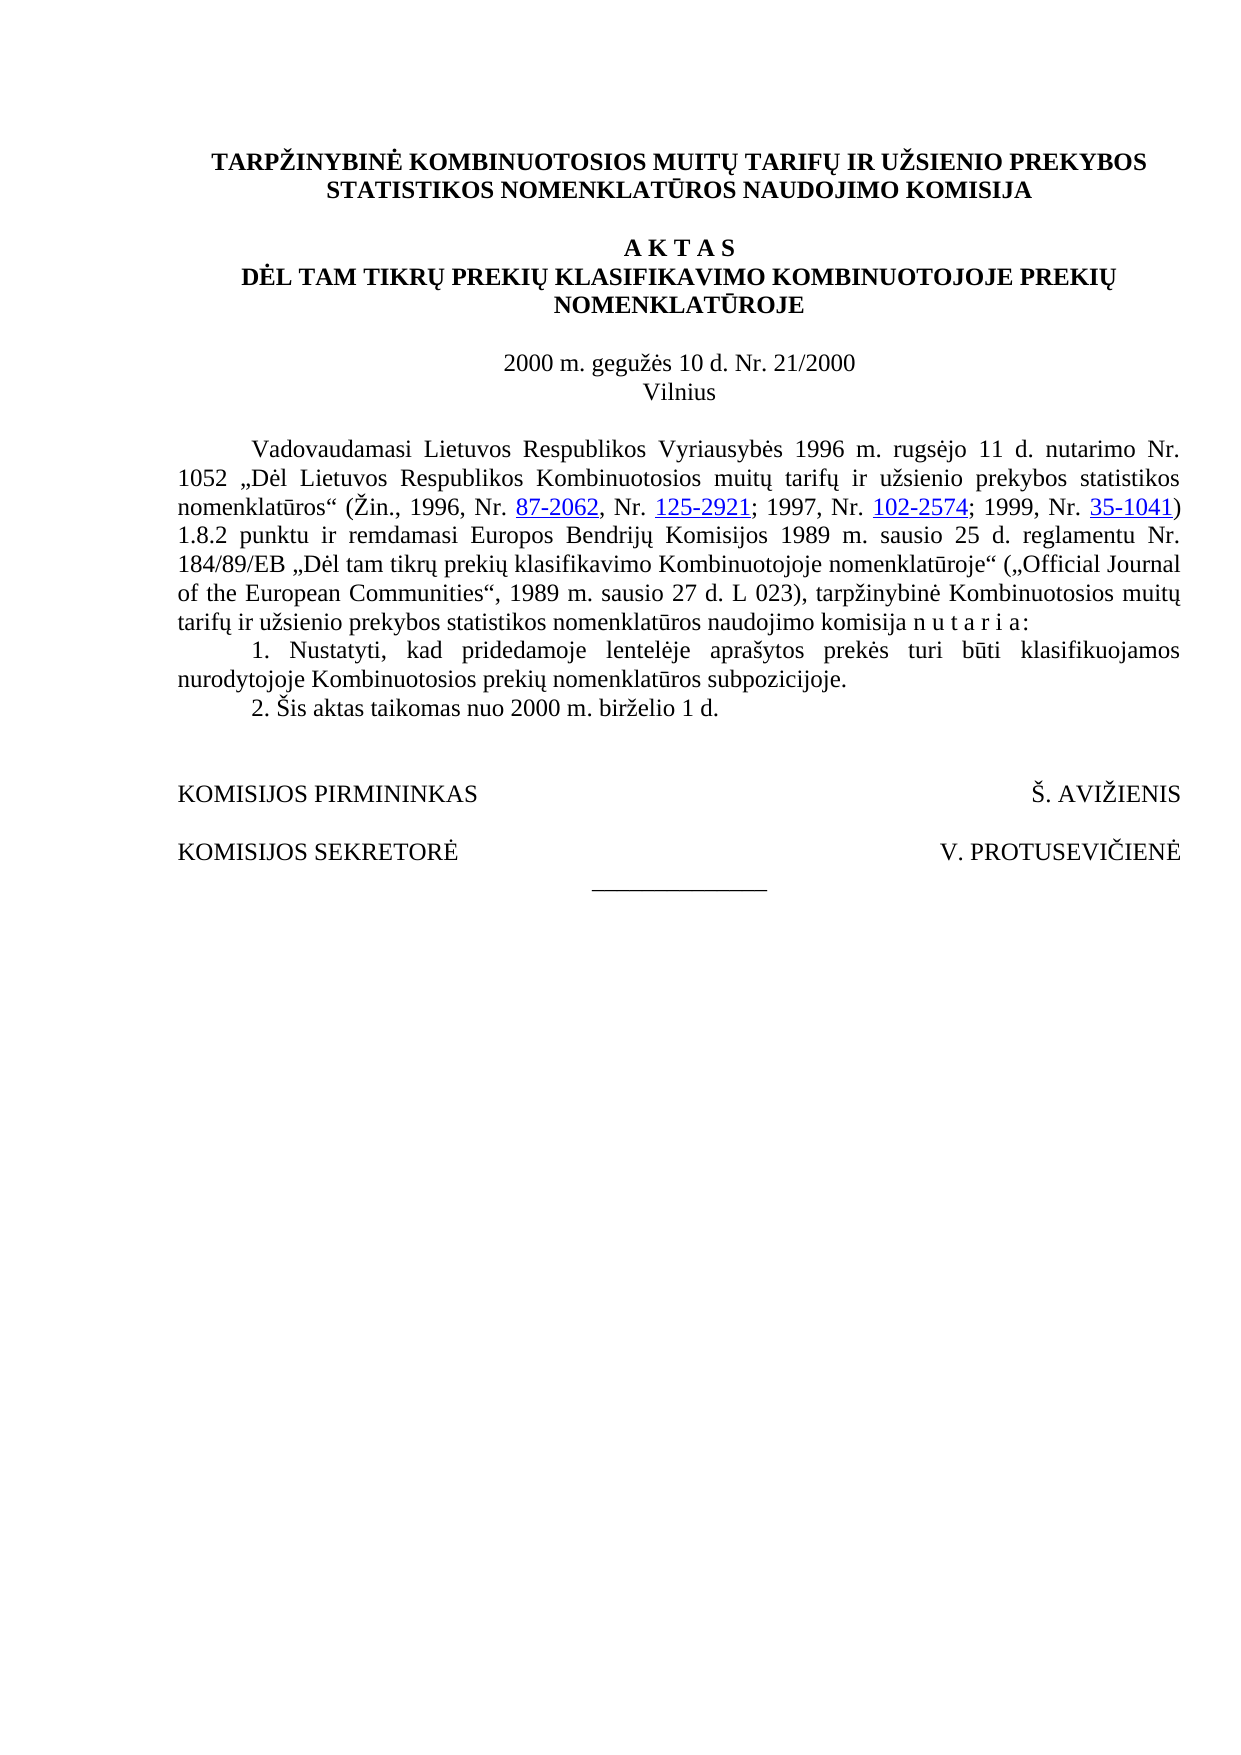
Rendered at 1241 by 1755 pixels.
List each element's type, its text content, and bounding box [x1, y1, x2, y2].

text A K T A S [177, 233, 1181, 262]
text DĖL TAM TIKRŲ PREKIŲ KLASIFIKAVIMO KOMBINUOTOJOJE PREKIŲ NOMENKLATŪROJE [177, 262, 1181, 319]
text ______________ [177, 866, 1181, 894]
text KOMISIJOS SEKRETORĖ V. PROTUSEVIČIENĖ [177, 837, 1181, 866]
text Vadovaudamasi Lietuvos Respublikos Vyriausybės 1996 m. rugsėjo 11 d. nutarimo Nr. 1052 „Dėl Lietuvos Respublikos Kombinuotosios muitų tarifų ir užsienio prekybos statistikos nomenklatūros“ (Žin., 1996, Nr. 87-2062, Nr. 125-2921; 1997, Nr. 102-2574; 1999, Nr. 35-1041) 1.8.2 punktu ir remdamasi Europos Bendrijų Komisijos 1989 m. sausio 25 d. reglamentu Nr. 184/89/EB „Dėl tam tikrų prekių klasifikavimo Kombinuotojoje nomenklatūroje“ („Official Journal of the European Communities“, 1989 m. sausio 27 d. L 023), tarpžinybinė Kombinuotosios muitų tarifų ir užsienio prekybos statistikos nomenklatūros naudojimo komisija nutaria: [177, 434, 1181, 636]
text 2000 m. gegužės 10 d. Nr. 21/2000 [177, 348, 1181, 377]
text KOMISIJOS PIRMININKAS Š. AVIŽIENIS [177, 779, 1181, 808]
text Vilnius [177, 377, 1181, 406]
text 1. Nustatyti, kad pridedamoje lentelėje aprašytos prekės turi būti klasifikuojamos nurodytojoje Kombinuotosios prekių nomenklatūros subpozicijoje. [177, 636, 1181, 693]
text TARPŽINYBINĖ KOMBINUOTOSIOS MUITŲ TARIFŲ IR UŽSIENIO PREKYBOS STATISTIKOS NOMENKLATŪROS NAUDOJIMO KOMISIJA [177, 147, 1181, 204]
text 2. Šis aktas taikomas nuo 2000 m. birželio 1 d. [177, 693, 1181, 722]
